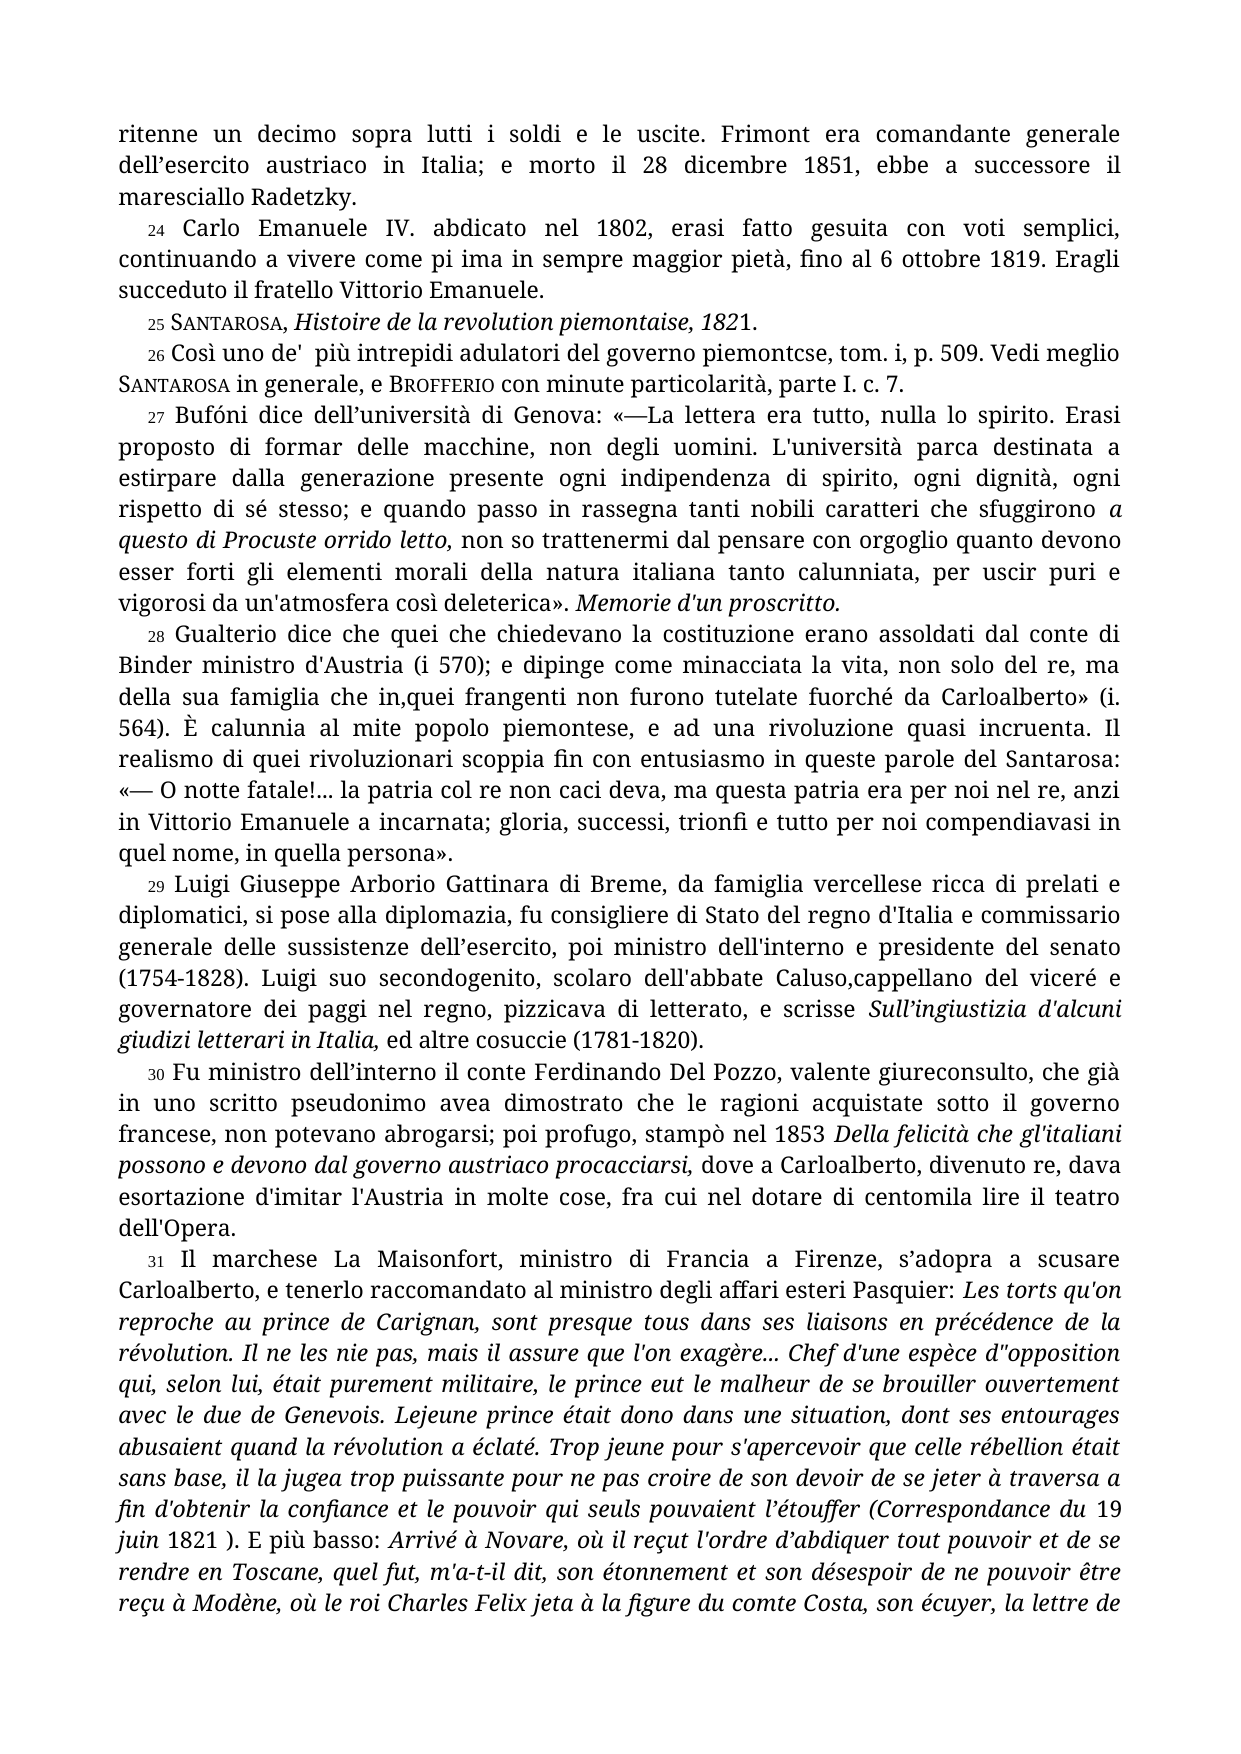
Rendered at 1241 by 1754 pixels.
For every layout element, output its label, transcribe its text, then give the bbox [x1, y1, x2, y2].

text Così uno de' più intrepidi adulatori del governo piemontcse, tom. i, p. 509. Vedi meglio Santarosa in generale, e Brofferio con minute particolarità, parte I. c. 7. [118, 337, 1122, 399]
text Gualterio dice che quei che chiedevano la costituzione erano assoldati dal conte di Binder ministro d'Austria (i 570); e dipinge come minacciata la vita, non solo del re, ma della sua famiglia che in,quei frangenti non furono tutelate fuorché da Carloalberto» (i. 564). È calunnia al mite popolo piemontese, e ad una rivoluzione quasi incruenta. Il realismo di quei rivoluzionari scoppia fin con entusiasmo in queste parole del Santarosa: «— O notte fatale!... la patria col re non caci deva, ma questa patria era per noi nel re, anzi in Vittorio Emanuele a incarnata; gloria, successi, trionfi e tutto per noi compendiavasi in quel nome, in quella persona». [118, 618, 1122, 868]
text Il marchese La Maisonfort, ministro di Francia a Firenze, s’adopra a scusare Carloalberto, e tenerlo raccomandato al ministro degli affari esteri Pasquier: Les torts qu'on reproche au prince de Carignan, sont presque tous dans ses liaisons en précédence de la révolution. Il ne les nie pas, mais il assure que l'on exagère... Chef d'une espèce d"opposition qui, selon lui, était purement militaire, le prince eut le malheur de se brouiller ouvertement avec le due de Genevois. Lejeune prince était dono dans une situation, dont ses entourages abusaient quand la révolution a éclaté. Trop jeune pour s'apercevoir que celle rébellion était sans base, il la jugea trop puissante pour ne pas croire de son devoir de se jeter à traversa a fin d'obtenir la confiance et le pouvoir qui seuls pouvaient l’étouffer (Correspondance du 19 juin 1821 ). E più basso: Arrivé à Novare, où il reçut l'ordre d’abdiquer tout pouvoir et de se rendre en Toscane, quel fut, m'a-t-il dit, son étonnement et son désespoir de ne pouvoir être reçu à Modène, où le roi Charles Felix jeta à la figure du comte Costa, son écuyer, la lettre de [118, 1243, 1122, 1618]
text Bufóni dice dell’università di Genova: «—La lettera era tutto, nulla lo spirito. Erasi proposto di formar delle macchine, non degli uomini. L'università parca destinata a estirpare dalla generazione presente ogni indipendenza di spirito, ogni dignità, ogni rispetto di sé stesso; e quando passo in rassegna tanti nobili caratteri che sfuggirono a questo di Procuste orrido letto, non so trattenermi dal pensare con orgoglio quanto devono esser forti gli elementi morali della natura italiana tanto calunniata, per uscir puri e vigorosi da un'atmosfera così deleterica». Memorie d'un proscritto. [118, 399, 1122, 618]
text ritenne un decimo sopra lutti i soldi e le uscite. Frimont era comandante generale dell’esercito austriaco in Italia; e morto il 28 dicembre 1851, ebbe a successore il maresciallo Radetzky. [118, 118, 1122, 212]
text Carlo Emanuele IV. abdicato nel 1802, erasi fatto gesuita con voti semplici, continuando a vivere come pi ima in sempre maggior pietà, fino al 6 ottobre 1819. Eragli succeduto il fratello Vittorio Emanuele. [118, 212, 1122, 306]
text Fu ministro dell’interno il conte Ferdinando Del Pozzo, valente giureconsulto, che già in uno scritto pseudonimo avea dimostrato che le ragioni acquistate sotto il governo francese, non potevano abrogarsi; poi profugo, stampò nel 1853 Della felicità che gl'italiani possono e devono dal governo austriaco procacciarsi, dove a Carloalberto, divenuto re, dava esortazione d'imitar l'Austria in molte cose, fra cui nel dotare di centomila lire il teatro dell'Opera. [118, 1056, 1122, 1243]
text Luigi Giuseppe Arborio Gattinara di Breme, da famiglia vercellese ricca di prelati e diplomatici, si pose alla diplomazia, fu consigliere di Stato del regno d'Italia e commissario generale delle sussistenze dell’esercito, poi ministro dell'interno e presidente del senato (1754-1828). Luigi suo secondogenito, scolaro dell'abbate Caluso,cappellano del viceré e governatore dei paggi nel regno, pizzicava di letterato, e scrisse Sull’ingiustizia d'alcuni giudizi letterari in Italia, ed altre cosuccie (1781-1820). [118, 868, 1122, 1056]
text Santarosa, Histoire de la revolution piemontaise, 1821. [118, 306, 1122, 337]
